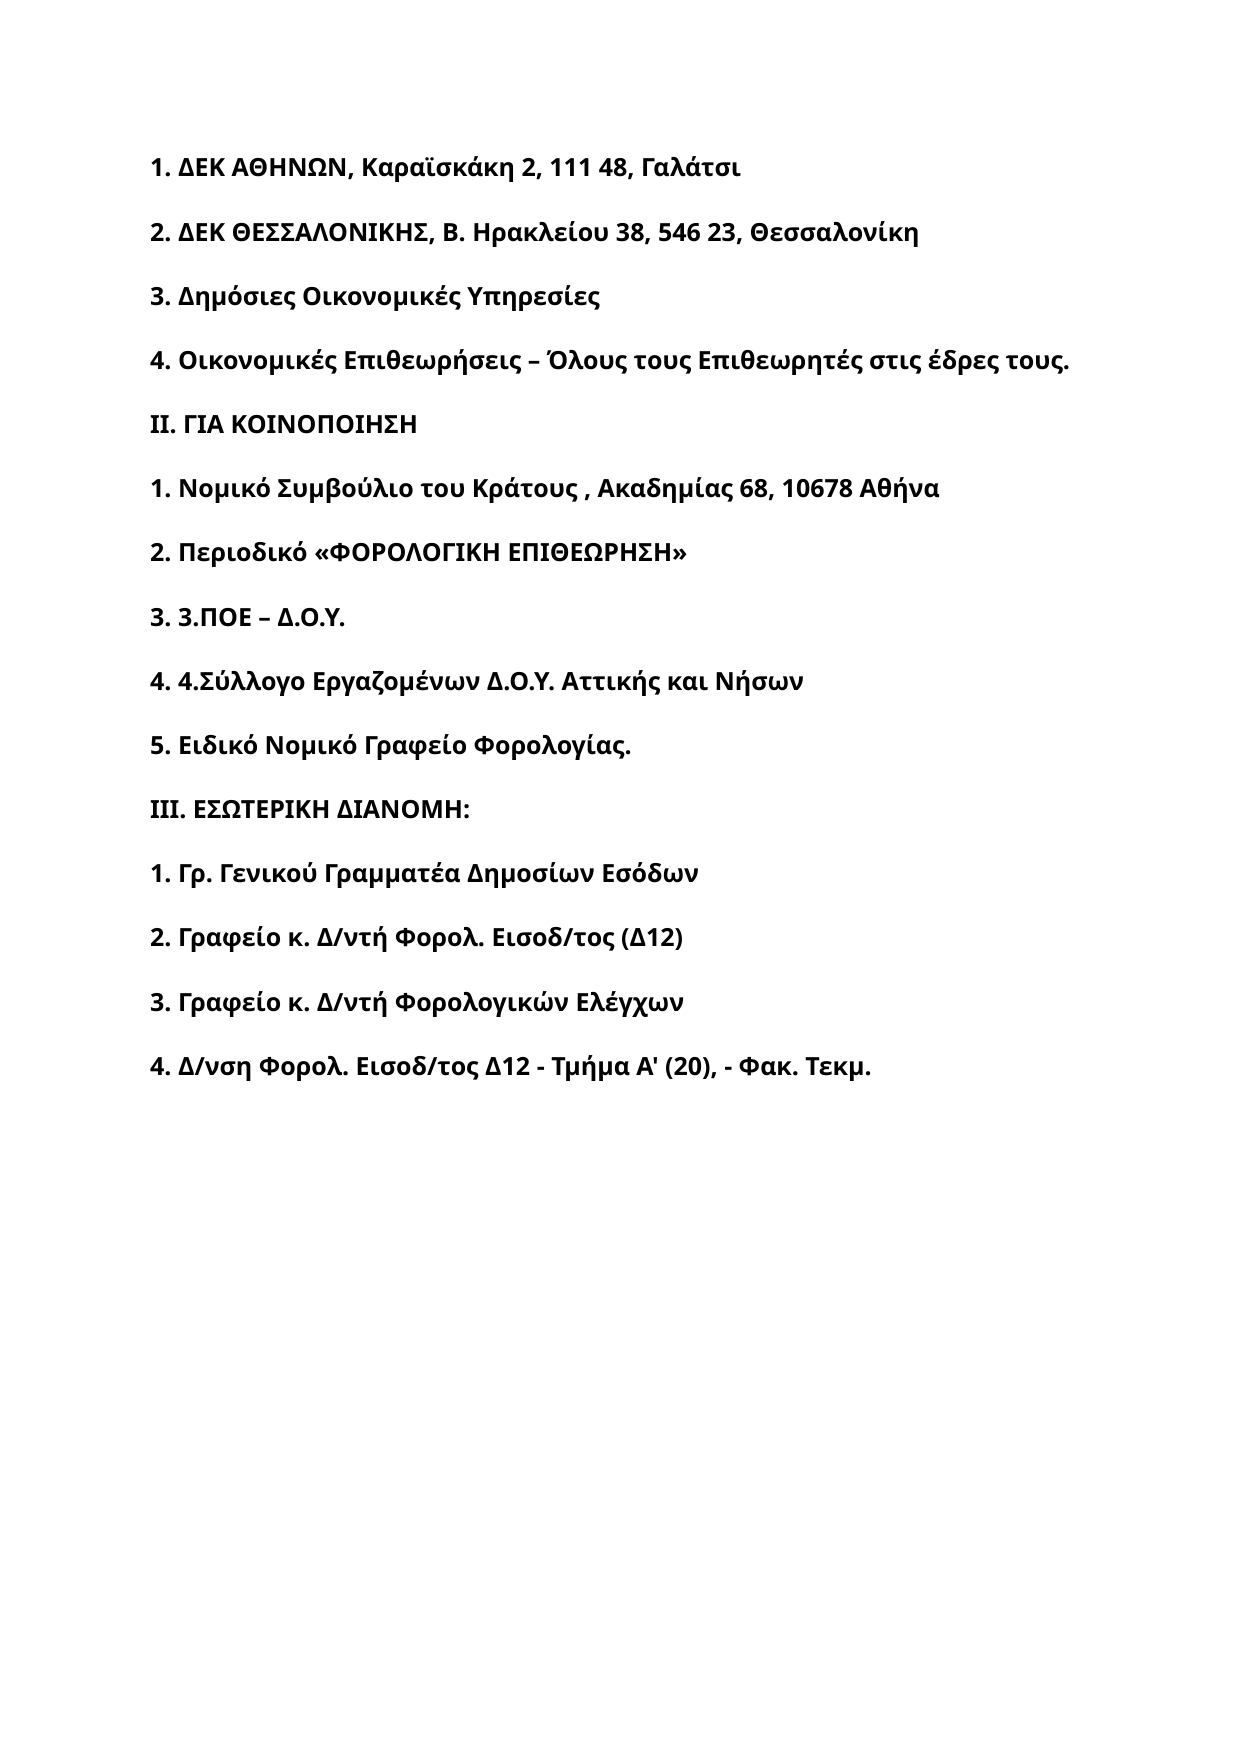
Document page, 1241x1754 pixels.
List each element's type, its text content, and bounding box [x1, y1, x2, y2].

text 1. ΔΕΚ ΑΘΗΝΩΝ, Καραϊσκάκη 2, 111 48, Γαλάτσι [150, 150, 1090, 184]
text 5. Ειδικό Νομικό Γραφείο Φορολογίας. [150, 727, 1090, 762]
text 4. Οικονομικές Επιθεωρήσεις – Όλους τους Επιθεωρητές στις έδρες τους. [150, 342, 1090, 377]
text 1. Νομικό Συμβούλιο του Κράτους , Ακαδημίας 68, 10678 Αθήνα [150, 471, 1090, 505]
text 2. Περιοδικό «ΦΟΡΟΛΟΓΙΚΗ ΕΠΙΘΕΩΡΗΣΗ» [150, 535, 1090, 569]
text 4. Δ/νση Φορολ. Εισοδ/τος Δ12 - Τμήμα Α' (20), - Φακ. Τεκμ. [150, 1048, 1090, 1082]
text 3. 3.ΠΟΕ – Δ.Ο.Υ. [150, 599, 1090, 633]
text 4. 4.Σύλλογο Εργαζομένων Δ.Ο.Υ. Αττικής και Νήσων [150, 663, 1090, 697]
text 2. ΔΕΚ ΘΕΣΣΑΛΟΝΙΚΗΣ, Β. Ηρακλείου 38, 546 23, Θεσσαλονίκη [150, 214, 1090, 248]
text 3. Γραφείο κ. Δ/ντή Φορολογικών Ελέγχων [150, 984, 1090, 1018]
text ΙΙ. ΓΙΑ ΚΟΙΝΟΠΟΙΗΣΗ [150, 407, 1090, 441]
text 1. Γρ. Γενικού Γραμματέα Δημοσίων Εσόδων [150, 856, 1090, 890]
text 3. Δημόσιες Οικονομικές Υπηρεσίες [150, 278, 1090, 312]
text 2. Γραφείο κ. Δ/ντή Φορολ. Εισοδ/τος (Δ12) [150, 920, 1090, 954]
text ΙΙΙ. ΕΣΩΤΕΡΙΚΗ ΔΙΑΝΟΜΗ: [150, 792, 1090, 826]
